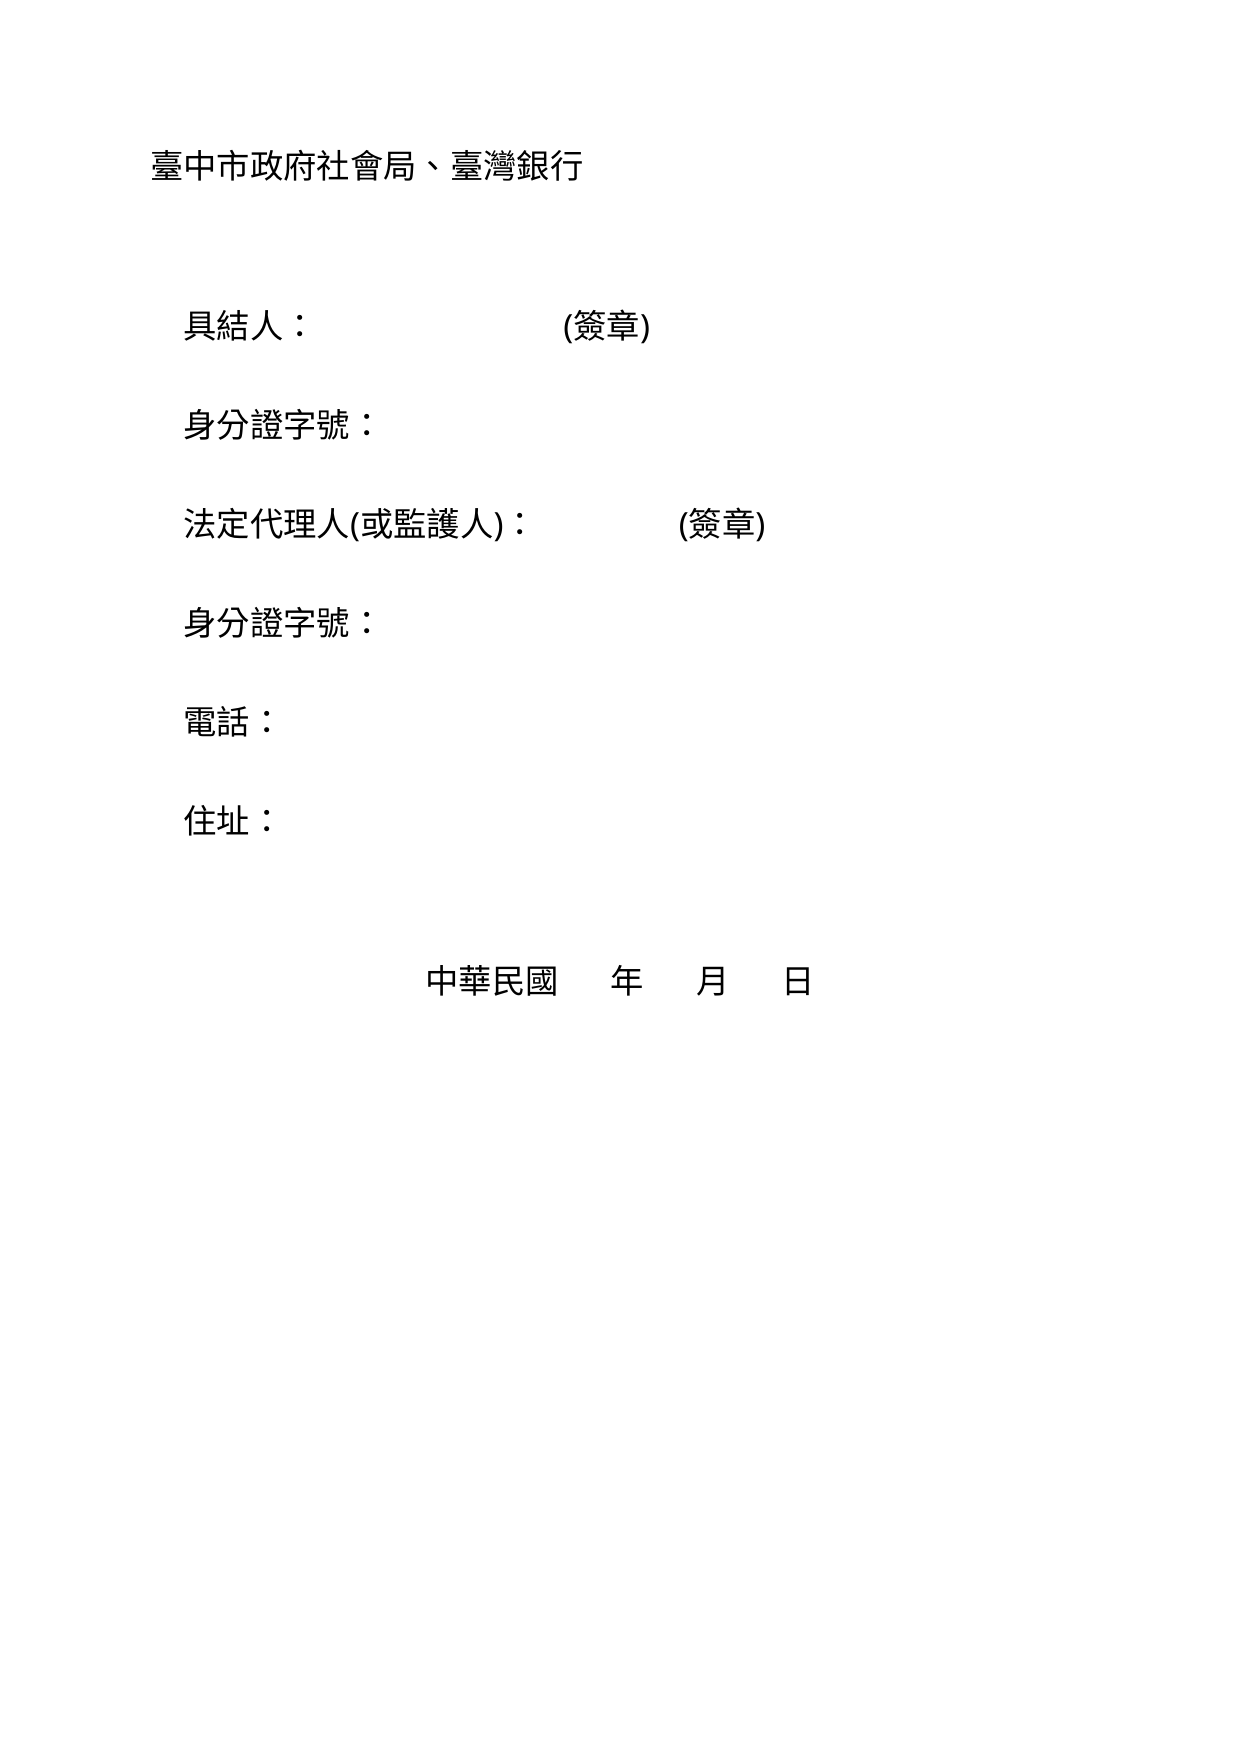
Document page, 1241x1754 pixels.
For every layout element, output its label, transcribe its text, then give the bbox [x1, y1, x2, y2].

text 中華民國 年 月 日 [150, 941, 1090, 1016]
text 具結人： (簽章) [150, 286, 1090, 361]
text 臺中市政府社會局、臺灣銀行 [150, 127, 1090, 202]
text 電話： [150, 683, 1090, 758]
text 身分證字號： [150, 385, 1090, 460]
text 法定代理人(或監護人)： (簽章) [150, 484, 1090, 559]
text 住址： [150, 782, 1090, 857]
text 身分證字號： [150, 584, 1090, 659]
